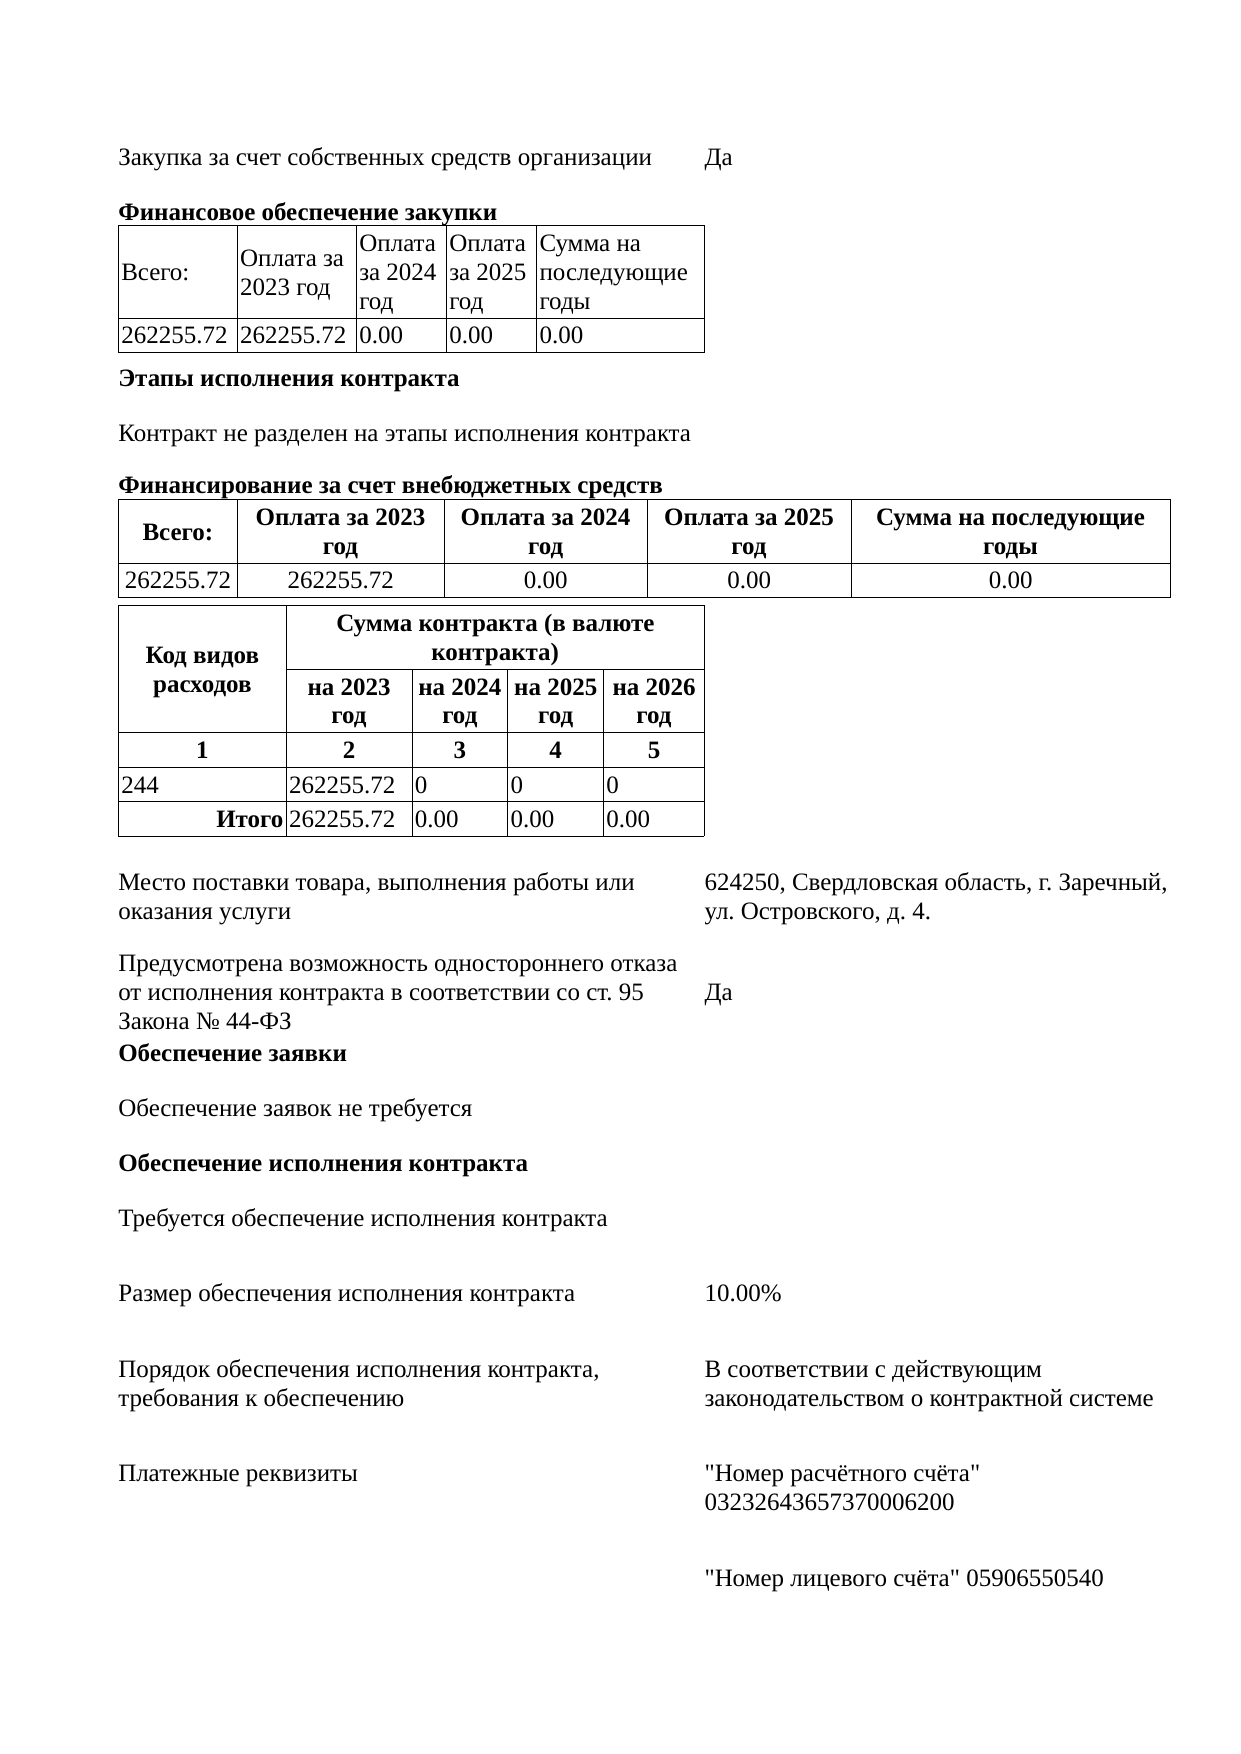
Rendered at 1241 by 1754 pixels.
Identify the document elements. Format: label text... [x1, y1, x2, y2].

table_cell Место поставки товара, выполнения работы или оказания услуги [118, 844, 704, 948]
table_cell [704, 194, 1170, 355]
table_cell Этапы исполнения контракта [118, 360, 704, 395]
table_cell "Номер расчётного счёта" 03232643657370006200 "Номер лицевого счёта" 05906550540 [704, 1435, 1170, 1615]
table_cell 262255.72 [119, 319, 237, 352]
table_cell 262255.72 [119, 564, 237, 597]
table_cell 0.00 [413, 802, 507, 836]
table_cell Обеспечение заявки [118, 1035, 704, 1069]
table_cell 0.00 [445, 564, 647, 597]
table_cell 0 [604, 768, 704, 801]
table_cell 262255.72 [287, 802, 412, 836]
table_header Сумма контракта (в валюте контракта) [287, 606, 704, 669]
table_cell Контракт не разделен на этапы исполнения контракта [118, 395, 1170, 470]
table_header Всего: [119, 226, 237, 318]
table_cell Платежные реквизиты [118, 1435, 704, 1615]
table_header Сумма на последующие годы [537, 226, 704, 318]
table_header Всего: [119, 500, 237, 563]
table_cell 0.00 [357, 319, 446, 352]
table_header Сумма на последующие годы [852, 500, 1170, 563]
table_cell [118, 598, 1170, 602]
table_cell Обеспечение заявок не требуется [118, 1069, 704, 1145]
table_cell 262255.72 [287, 768, 412, 801]
table_cell [704, 1180, 1170, 1255]
table_cell 0.00 [648, 564, 851, 597]
table_cell 244 [119, 768, 286, 801]
table_cell 262255.72 [238, 564, 444, 597]
table_header Оплата за 2025 год [447, 226, 536, 318]
table_cell В соответствии с действующим законодательством о контрактной системе [704, 1331, 1170, 1435]
table_cell 624250, Свердловская область, г. Заречный, ул. Островского, д. 4. [704, 844, 1170, 948]
table_cell 262255.72 [238, 319, 356, 352]
table_cell Размер обеспечения исполнения контракта [118, 1255, 704, 1331]
table_cell [704, 602, 1170, 839]
table_cell Обеспечение исполнения контракта [118, 1145, 704, 1179]
table_cell 0 [413, 768, 507, 801]
table_cell Порядок обеспечения исполнения контракта, требования к обеспечению [118, 1331, 704, 1435]
table_header Оплата за 2023 год [238, 226, 356, 318]
table_cell Предусмотрена возможность одностороннего отказа от исполнения контракта в соответствии со ст. 95 Закона № 44-ФЗ [118, 949, 704, 1035]
table_header Оплата за 2025 год [648, 500, 851, 563]
table_cell 4 [508, 733, 603, 767]
table_header Оплата за 2024 год [357, 226, 446, 318]
table_cell 0.00 [508, 802, 603, 836]
table_cell 0.00 [447, 319, 536, 352]
table_cell [118, 839, 1170, 844]
table_cell [704, 1145, 1170, 1179]
table_cell Да [704, 949, 1170, 1035]
table_cell 0.00 [852, 564, 1170, 597]
table_cell на 2024 год [413, 670, 507, 732]
table_header Оплата за 2024 год [445, 500, 647, 563]
table_cell 10.00% [704, 1255, 1170, 1331]
table_header Код видов расходов [119, 606, 286, 732]
table_cell 0.00 [537, 319, 704, 352]
table_cell Да [704, 118, 1170, 194]
table_cell 0.00 [604, 802, 704, 836]
table_header Оплата за 2023 год [238, 500, 444, 563]
table_cell на 2026 год [604, 670, 704, 732]
table_cell [704, 1069, 1170, 1145]
table_cell Финансовое обеспечение закупки [118, 194, 704, 225]
table_cell Закупка за счет собственных средств организации [118, 118, 704, 194]
table_cell [704, 1035, 1170, 1069]
table_cell Требуется обеспечение исполнения контракта [118, 1180, 704, 1255]
table_cell Итого [119, 802, 286, 836]
table_cell 5 [604, 733, 704, 767]
table_cell 2 [287, 733, 412, 767]
table_cell Финансирование за счет внебюджетных средств [118, 470, 1170, 499]
table_cell [704, 360, 1170, 395]
table_cell на 2023 год [287, 670, 412, 732]
table_cell 0 [508, 768, 603, 801]
table_cell [118, 355, 1170, 360]
table_cell 3 [413, 733, 507, 767]
table_cell 1 [119, 733, 286, 767]
table_cell на 2025 год [508, 670, 603, 732]
